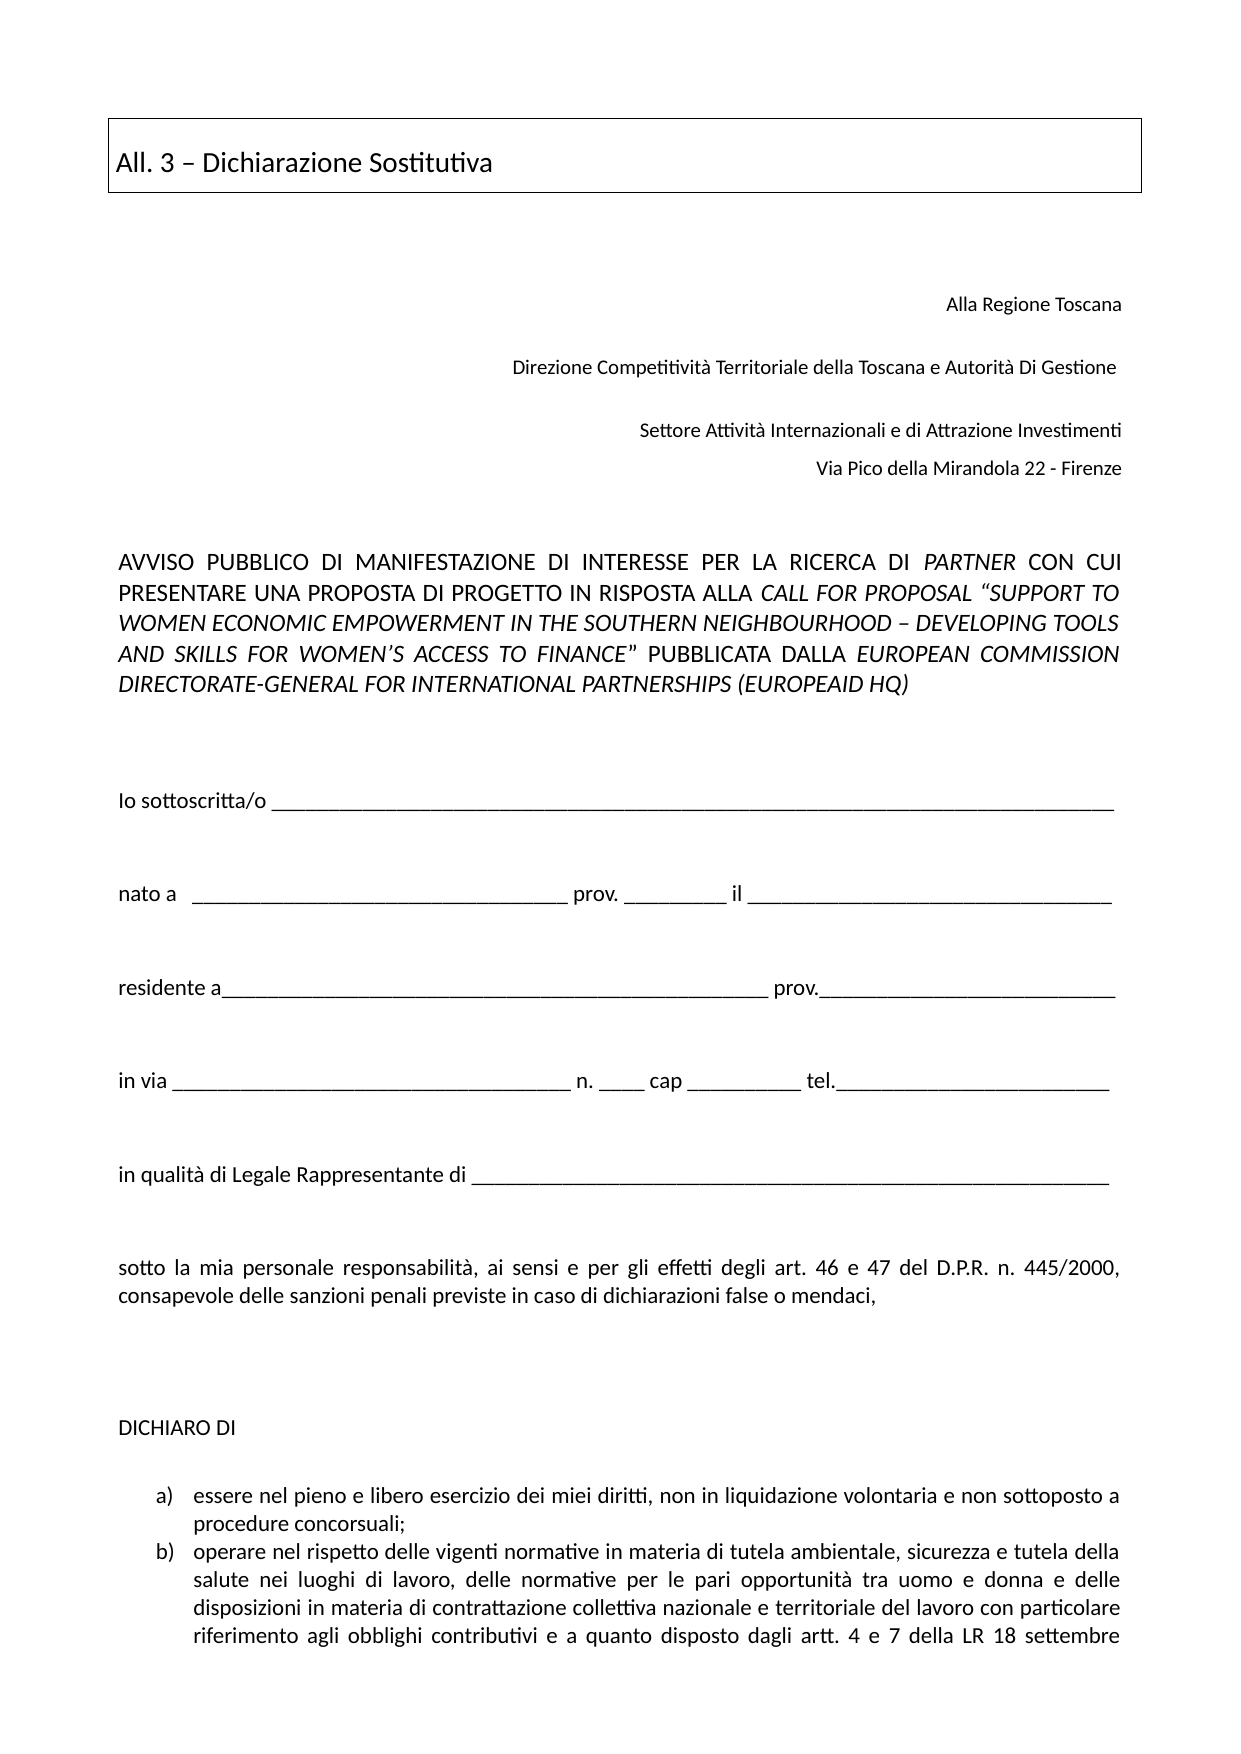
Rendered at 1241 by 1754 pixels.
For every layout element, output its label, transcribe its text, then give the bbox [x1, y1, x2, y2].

list operare nel rispetto delle vigenti normative in materia di tutela ambientale, sicurezza e tutela della salute nei luoghi di lavoro, delle normative per le pari opportunità tra uomo e donna e delle disposizioni in materia di contrattazione collettiva nazionale e territoriale del lavoro con particolare riferimento agli obblighi contributivi e a quanto disposto dagli artt. 4 e 7 della LR 18 settembre [156, 1537, 1122, 1649]
list essere nel pieno e libero esercizio dei miei diritti, non in liquidazione volontaria e non sottoposto a procedure concorsuali; [156, 1481, 1122, 1537]
subtitle Settore Attività Internazionali e di Attrazione Investimenti [266, 417, 1122, 443]
subtitle nato a _________________________________ prov. _________ il ________________________________ [118, 879, 1122, 907]
table_header All. 3 – Dichiarazione Sostitutiva [109, 119, 1141, 192]
text AVVISO PUBBLICO DI MANIFESTAZIONE DI INTERESSE PER LA RICERCA DI PARTNER CON CUI PRESENTARE UNA PROPOSTA DI PROGETTO IN RISPOSTA ALLA CALL FOR PROPOSAL “SUPPORT TO WOMEN ECONOMIC EMPOWERMENT IN THE SOUTHERN NEIGHBOURHOOD – DEVELOPING TOOLS AND SKILLS FOR WOMEN’S ACCESS TO FINANCE” PUBBLICATA DALLA EUROPEAN COMMISSION DIRECTORATE-GENERAL FOR INTERNATIONAL PARTNERSHIPS (EUROPEAID HQ) [118, 546, 1122, 699]
subtitle Direzione Competitività Territoriale della Toscana e Autorità Di Gestione [266, 354, 1122, 380]
subtitle sotto la mia personale responsabilità, ai sensi e per gli effetti degli art. 46 e 47 del D.P.R. n. 445/2000, consapevole delle sanzioni penali previste in caso di dichiarazioni false o mendaci, [118, 1253, 1122, 1309]
subtitle Alla Regione Toscana [561, 291, 1122, 317]
text Via Pico della Mirandola 22 - Firenze [118, 455, 1122, 481]
subtitle Io sottoscritta/o __________________________________________________________________________ [118, 786, 1122, 814]
subtitle residente a________________________________________________ prov.__________________________ [118, 973, 1122, 1001]
subtitle in qualità di Legale Rappresentante di ________________________________________________________ [118, 1160, 1122, 1188]
subtitle DICHIARO DI [118, 1413, 1122, 1441]
subtitle in via ___________________________________ n. ____ cap __________ tel.________________________ [118, 1066, 1122, 1094]
